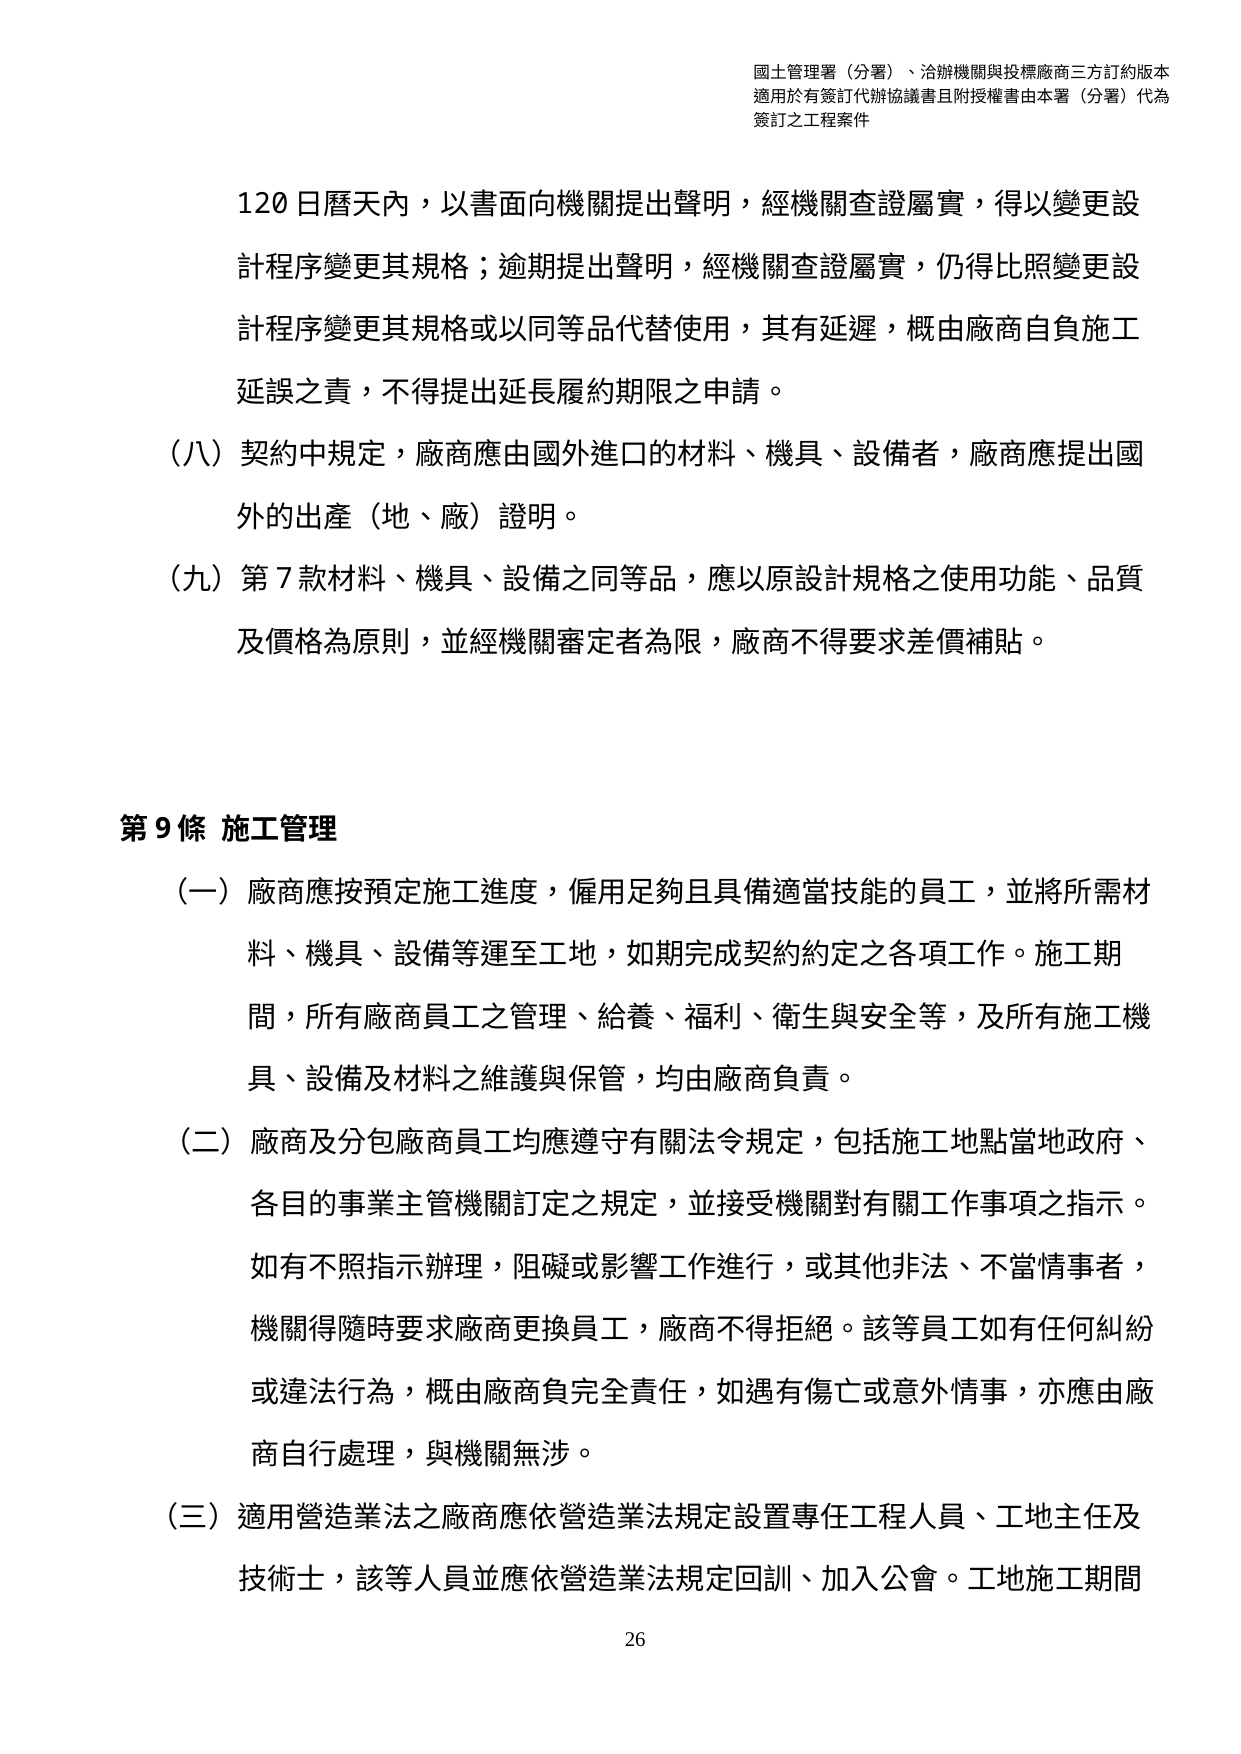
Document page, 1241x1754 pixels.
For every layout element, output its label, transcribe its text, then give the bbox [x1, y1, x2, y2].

table_cell [117, 160, 160, 410]
table_cell （八）契約中規定，廠商應由國外進口的材料、機具、設備者，廠商應提出國外的出產（地、廠）證明。 [160, 410, 1168, 535]
table_cell （三）適用營造業法之廠商應依營造業法規定設置專任工程人員、工地主任及技術士，該等人員並應依營造業法規定回訓、加入公會。工地施工期間工地主任應專駐於工地，除工地負責人職務外，且不得兼任工地其他職務。應設置技術士之專業工程特定施工項目、技術士種類及人數，依契約附錄2第10點辦理。營造業工程施工中，主管機關或機關於勘驗、查驗或驗收工程時，專任工程人員及工地主任應赴現場說明，並於相關文件上簽名或蓋章，未依上開規定辦理者，主管機關或機關對該工程應不予勘驗、查驗或驗收。 [160, 1473, 1168, 1598]
table_cell [117, 848, 160, 1098]
table_cell [117, 1473, 160, 1598]
table_cell （二）廠商及分包廠商員工均應遵守有關法令規定，包括施工地點當地政府、各目的事業主管機關訂定之規定，並接受機關對有關工作事項之指示。如有不照指示辦理，阻礙或影響工作進行，或其他非法、不當情事者，機關得隨時要求廠商更換員工，廠商不得拒絕。該等員工如有任何糾紛或違法行為，概由廠商負完全責任，如遇有傷亡或意外情事，亦應由廠商自行處理，與機關無涉。 [160, 1098, 1168, 1473]
table_header 第9條 施工管理 [117, 785, 1168, 848]
table_cell [333, 660, 1168, 723]
table_cell [117, 1098, 160, 1473]
table_cell [290, 660, 333, 723]
table_cell [117, 660, 160, 723]
table_cell [160, 660, 203, 723]
table_cell [117, 410, 160, 535]
table_cell [247, 660, 290, 723]
table_cell （九）第7款材料、機具、設備之同等品，應以原設計規格之使用功能、品質及價格為原則，並經機關審定者為限，廠商不得要求差價補貼。 [160, 535, 1168, 660]
table_cell [203, 660, 247, 723]
table_cell [117, 535, 160, 660]
table_cell （一）廠商應按預定施工進度，僱用足夠且具備適當技能的員工，並將所需材料、機具、設備等運至工地，如期完成契約約定之各項工作。施工期間，所有廠商員工之管理、給養、福利、衛生與安全等，及所有施工機具、設備及材料之維護與保管，均由廠商負責。 [160, 848, 1168, 1098]
table_cell （七）廠商應自備之材料、機具、設備，契約訂有技術規格者，廠商應適時向國內外市場之專業廠商訂購，其有延遲，概由廠商自負施工延誤之責。如在該等市場中無法獲得合於契約中規格之產品時，廠商應於開工後120日曆天內，以書面向機關提出聲明，經機關查證屬實，得以變更設計程序變更其規格；逾期提出聲明，經機關查證屬實，仍得比照變更設計程序變更其規格或以同等品代替使用，其有延遲，概由廠商自負施工延誤之責，不得提出延長履約期限之申請。 [160, 160, 1168, 410]
